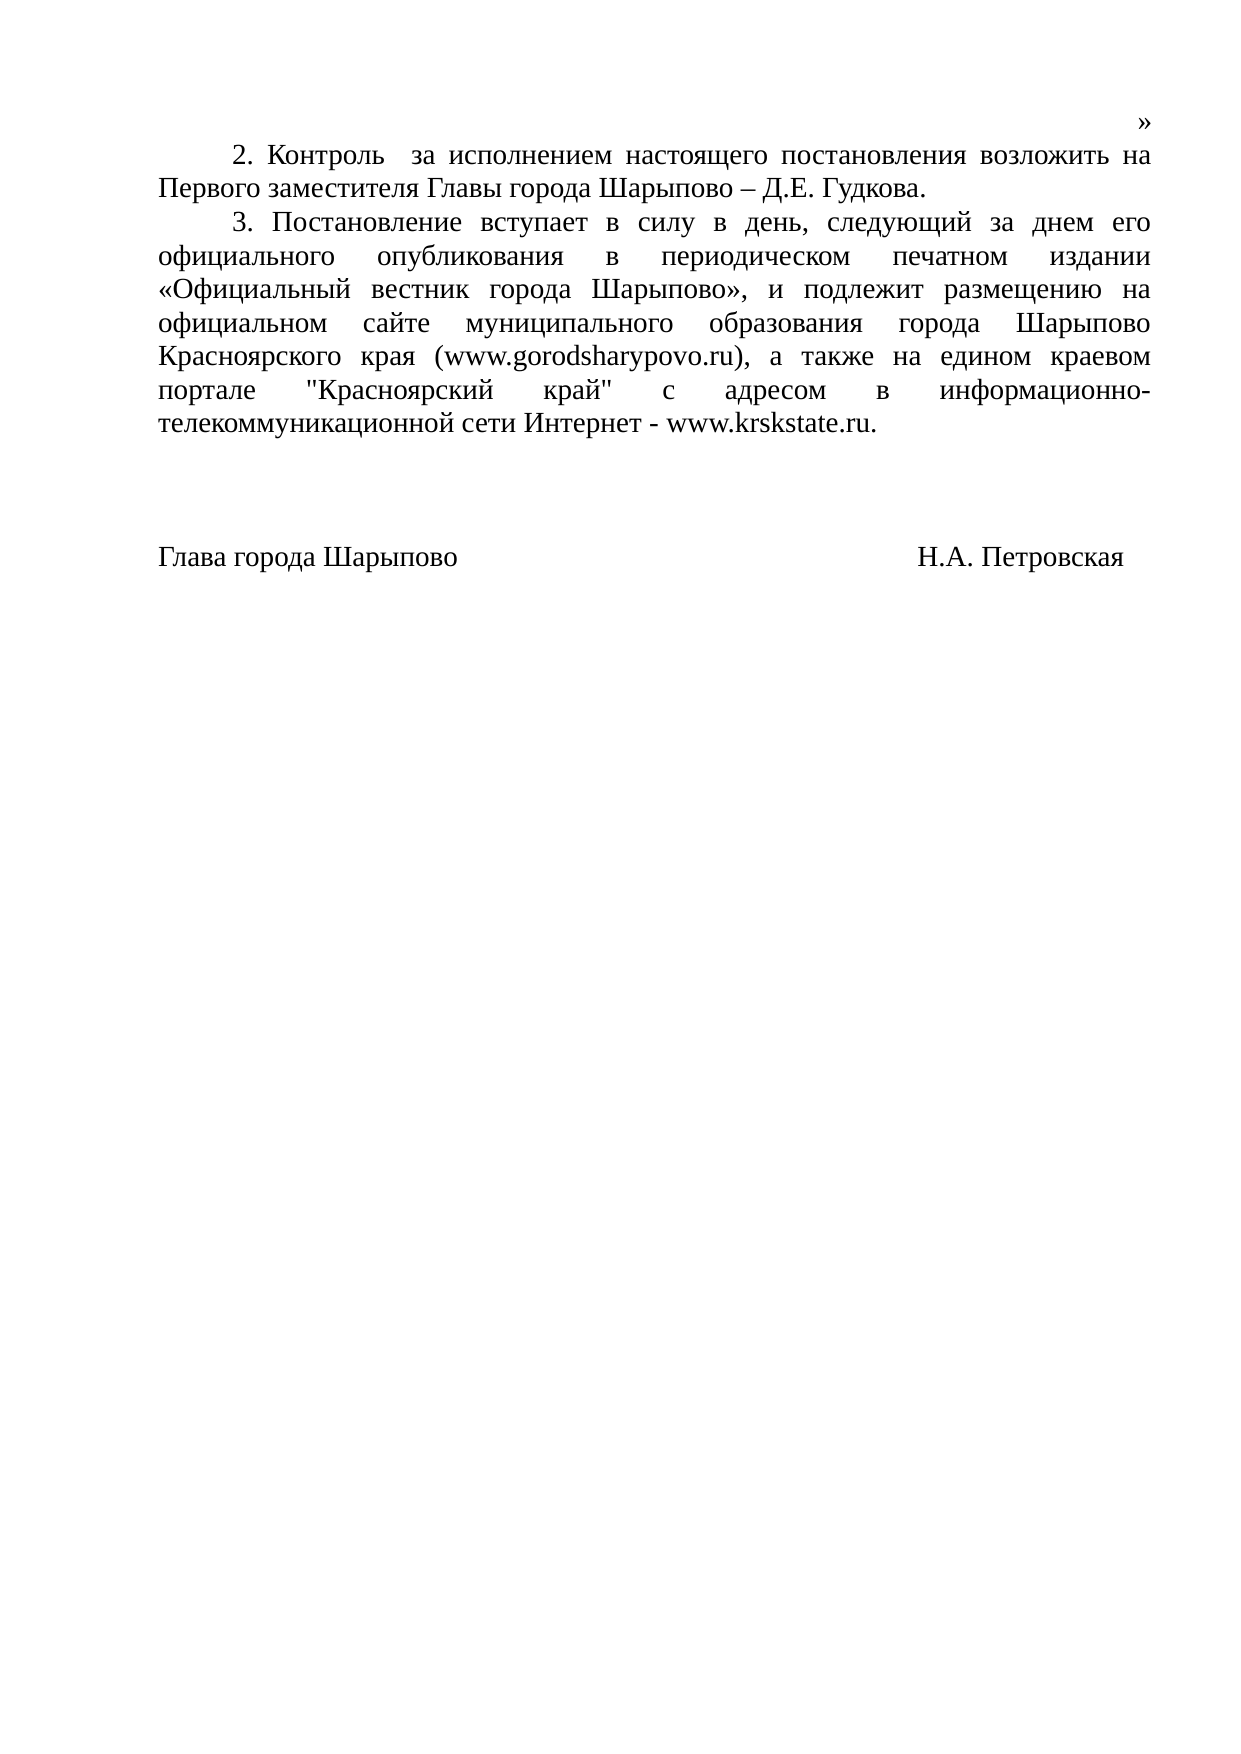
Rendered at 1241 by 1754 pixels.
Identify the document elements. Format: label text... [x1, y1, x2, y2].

text 2. Контроль за исполнением настоящего постановления возложить на Первого заместителя Главы города Шарыпово – Д.Е. Гудкова. [158, 137, 1152, 204]
text 3. Постановление вступает в силу в день, следующий за днем его официального опубликования в периодическом печатном издании «Официальный вестник города Шарыпово», и подлежит размещению на официальном сайте муниципального образования города Шарыпово Красноярского края (www.gorodsharypovo.ru), а также на едином краевом портале "Красноярский край" с адресом в информационно-телекоммуникационной сети Интернет - www.krskstate.ru. [158, 204, 1152, 439]
text Глава города Шарыпово Н.А. Петровская [158, 539, 1152, 573]
text » [158, 103, 1152, 137]
